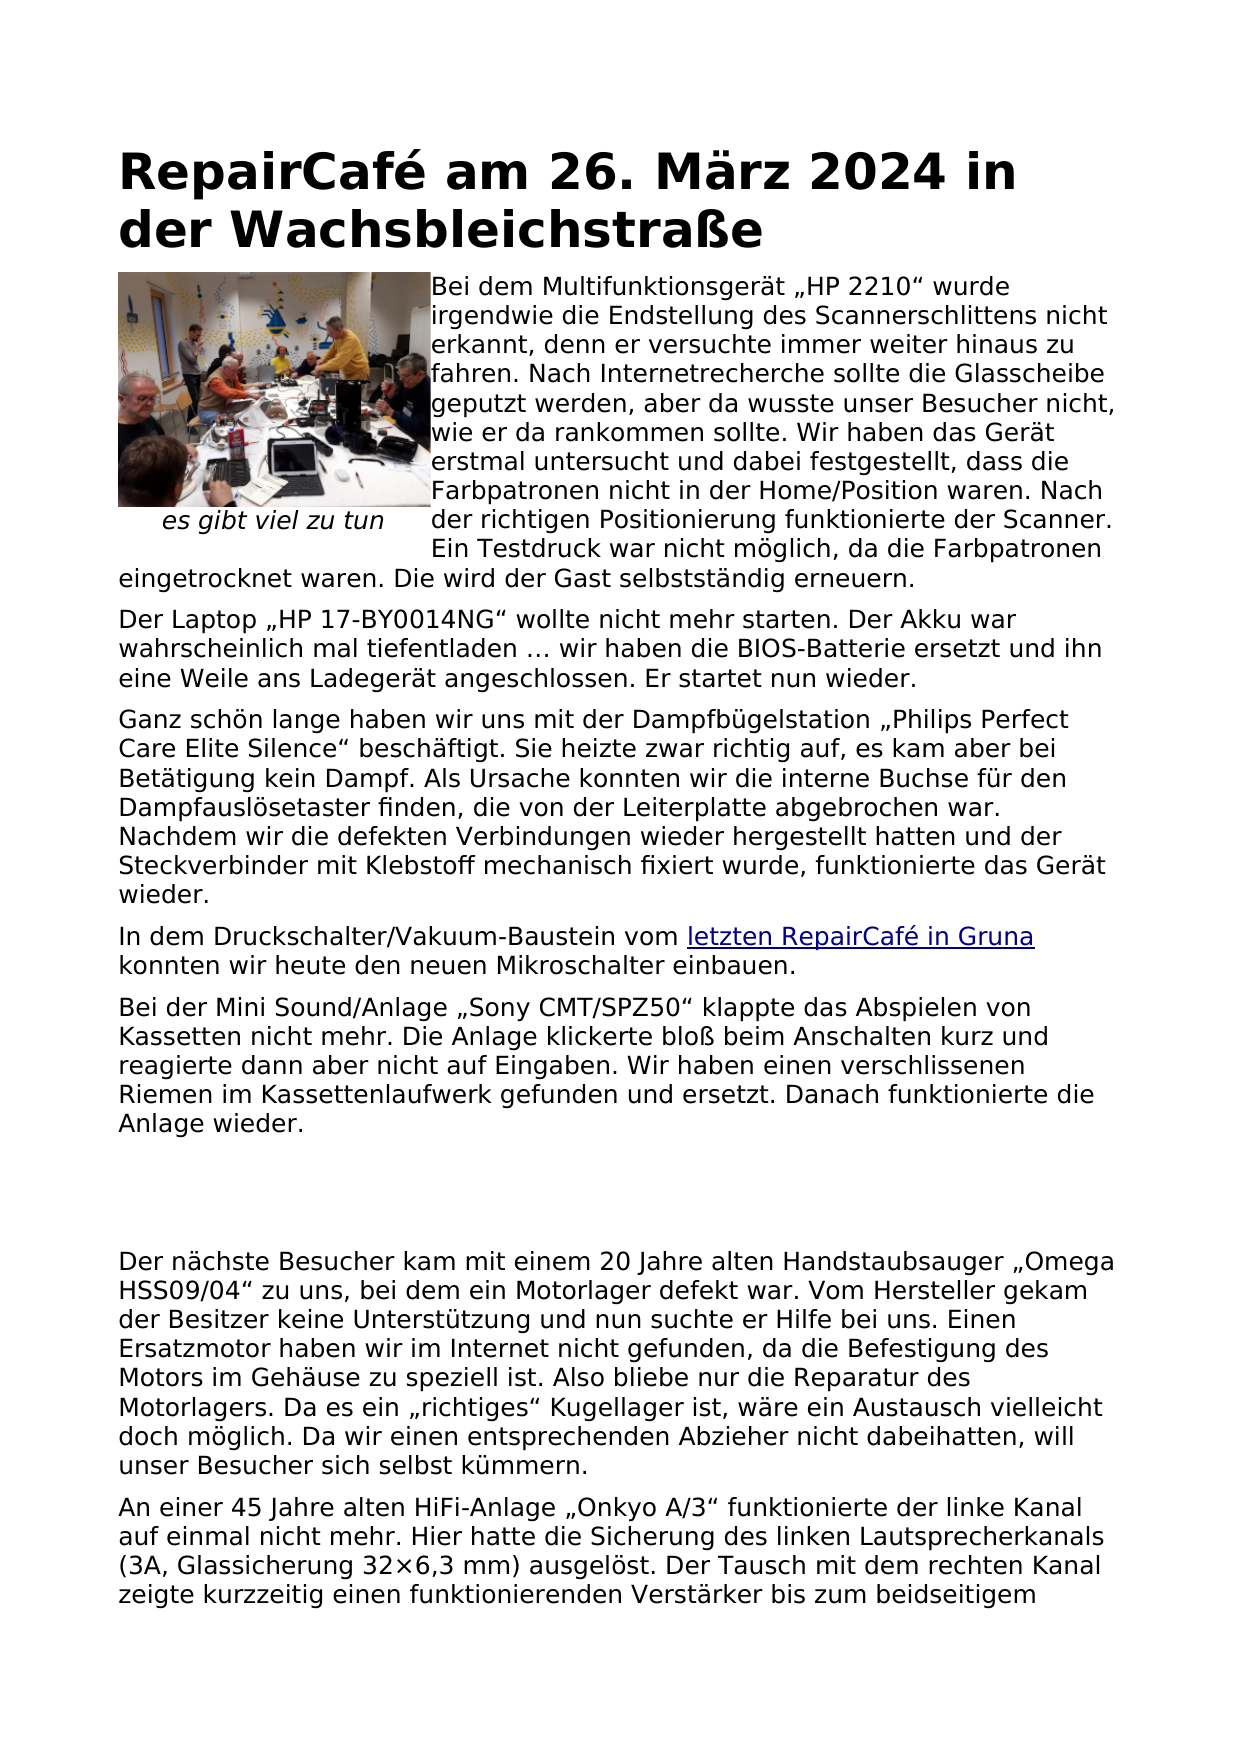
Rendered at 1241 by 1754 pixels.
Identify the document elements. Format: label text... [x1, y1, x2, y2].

text Ganz schön lange haben wir uns mit der Dampfbügelstation „Philips Perfect Care Elite Silence“ beschäftigt. Sie heizte zwar richtig auf, es kam aber bei Betätigung kein Dampf. Als Ursache konnten wir die interne Buchse für den Dampfauslösetaster finden, die von der Leiterplatte abgebrochen war. Nachdem wir die defekten Verbindungen wieder hergestellt hatten und der Steckverbinder mit Klebstoff mechanisch fixiert wurde, funktionierte das Gerät wieder. [118, 705, 1122, 909]
text es gibt viel zu tun [118, 507, 431, 536]
text An einer 45 Jahre alten HiFi-Anlage „Onkyo A/3“ funktionierte der linke Kanal auf einmal nicht mehr. Hier hatte die Sicherung des linken Lautsprecherkanals (3A, Glassicherung 32×6,3 mm) ausgelöst. Der Tausch mit dem rechten Kanal zeigte kurzzeitig einen funktionierenden Verstärker bis zum beidseitigem [118, 1493, 1122, 1609]
text Bei der Mini Sound/Anlage „Sony CMT/SPZ50“ klappte das Abspielen von Kassetten nicht mehr. Die Anlage klickerte bloß beim Anschalten kurz und reagierte dann aber nicht auf Eingaben. Wir haben einen verschlissenen Riemen im Kassettenlaufwerk gefunden und ersetzt. Danach funktionierte die Anlage wieder. [118, 993, 1122, 1139]
subtitle RepairCafé am 26. März 2024 in der Wachsbleichstraße [118, 143, 1122, 259]
text Der nächste Besucher kam mit einem 20 Jahre alten Handstaubsauger „Omega HSS09/04“ zu uns, bei dem ein Motorlager defekt war. Vom Hersteller gekam der Besitzer keine Unterstützung und nun suchte er Hilfe bei uns. Einen Ersatzmotor haben wir im Internet nicht gefunden, da die Befestigung des Motors im Gehäuse zu speziell ist. Also bliebe nur die Reparatur des Motorlagers. Da es ein „richtiges“ Kugellager ist, wäre ein Austausch vielleicht doch möglich. Da wir einen entsprechenden Abzieher nicht dabeihatten, will unser Besucher sich selbst kümmern. [118, 1247, 1122, 1480]
text In dem Druckschalter/Vakuum-Baustein vom letzten RepairCafé in Gruna konnten wir heute den neuen Mikroschalter einbauen. [118, 922, 1122, 980]
text Der Laptop „HP 17-BY0014NG“ wollte nicht mehr starten. Der Akku war wahrscheinlich mal tiefentladen … wir haben die BIOS-Batterie ersetzt und ihn eine Weile ans Ladegerät angeschlossen. Er startet nun wieder. [118, 605, 1122, 693]
picture [118, 272, 431, 507]
text Bei dem Multifunktionsgerät „HP 2210“ wurde irgendwie die Endstellung des Scannerschlittens nicht erkannt, denn er versuchte immer weiter hinaus zu fahren. Nach Internetrecherche sollte die Glasscheibe geputzt werden, aber da wusste unser Besucher nicht, wie er da rankommen sollte. Wir haben das Gerät erstmal untersucht und dabei festgestellt, dass die Farbpatronen nicht in der Home/Position waren. Nach der richtigen Positionierung funktionierte der Scanner. Ein Testdruck war nicht möglich, da die Farbpatronen eingetrocknet waren. Die wird der Gast selbstständig erneuern. [118, 272, 1122, 593]
